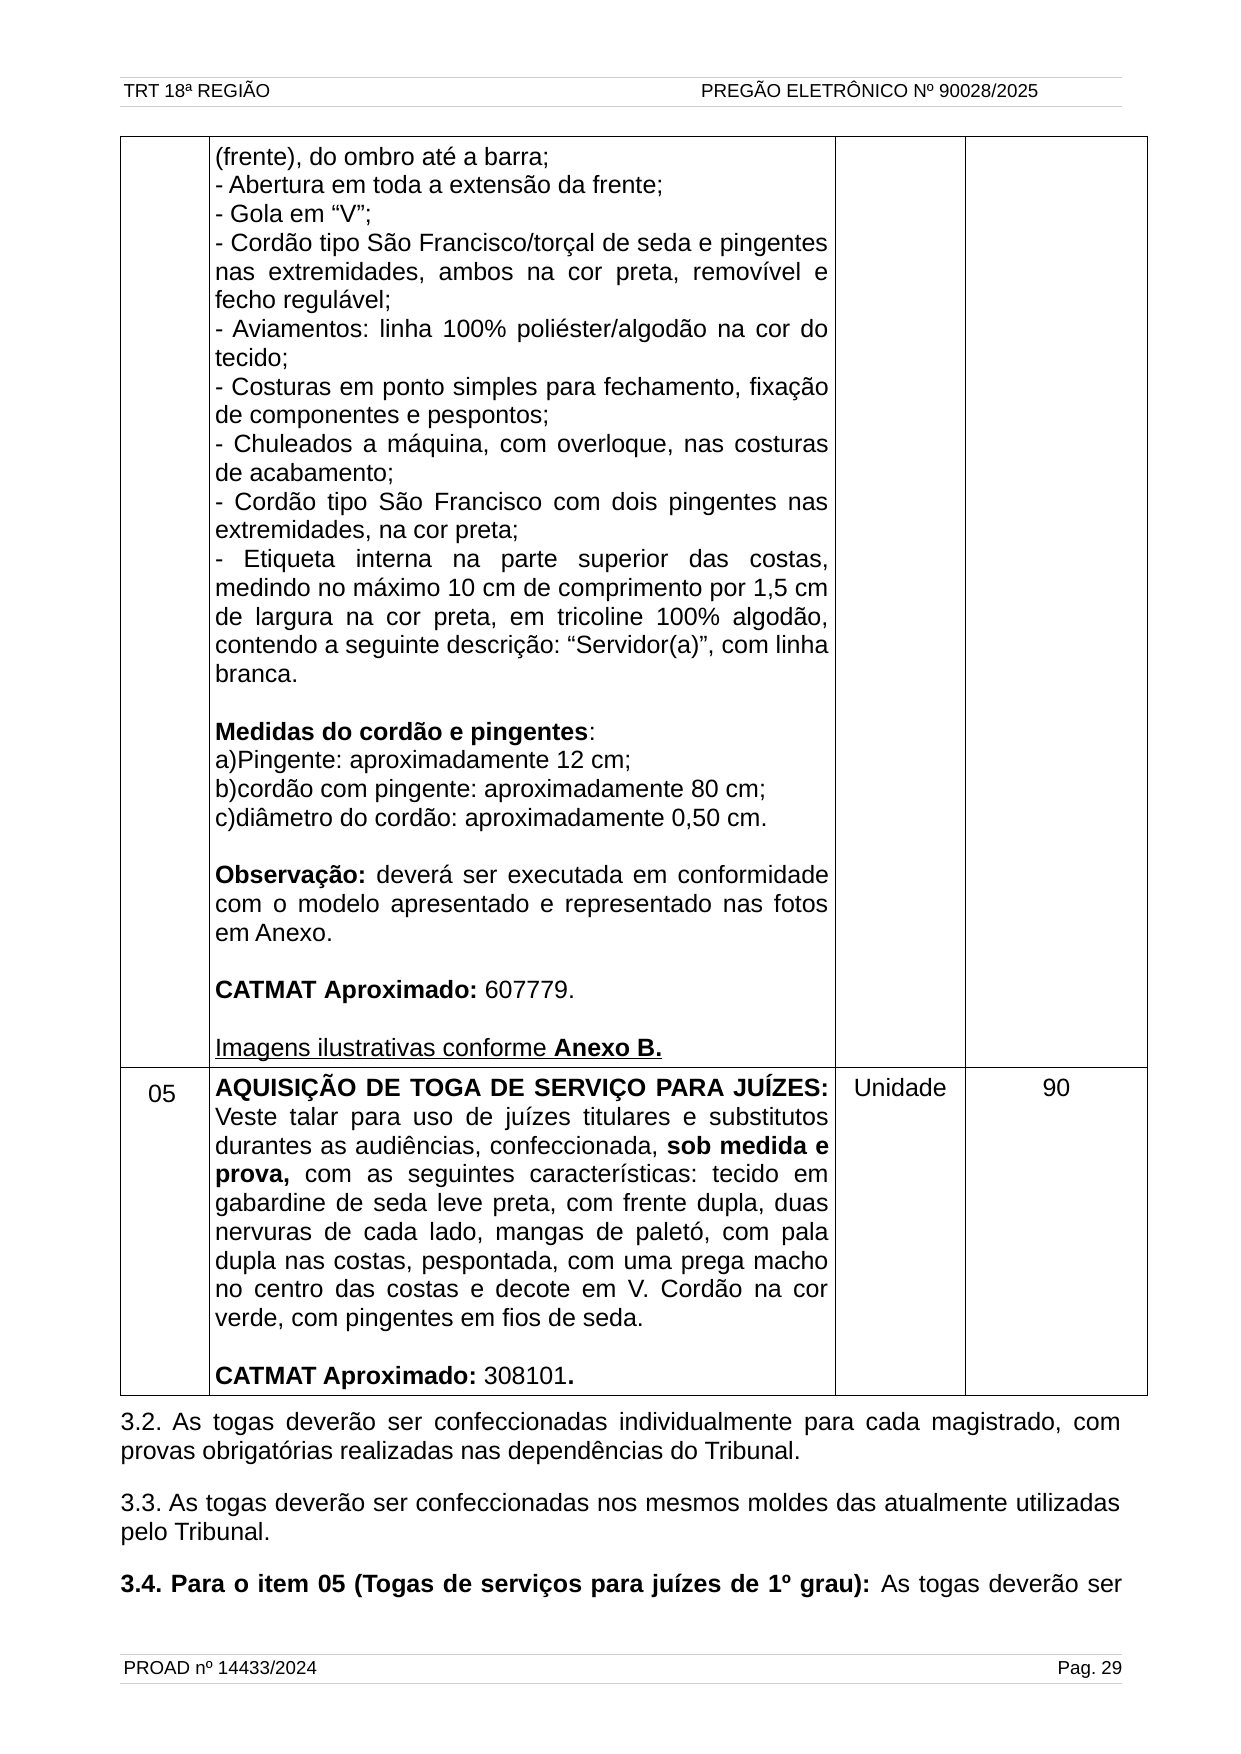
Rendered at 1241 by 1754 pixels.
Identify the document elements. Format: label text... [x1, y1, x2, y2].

table_cell 90 [966, 1068, 1147, 1395]
text 3.3. As togas deverão ser confeccionadas nos mesmos moldes das atualmente utilizadas pelo Tribunal. [120, 1488, 1122, 1546]
table_cell 05 [121, 1068, 209, 1395]
table_cell (frente), do ombro até a barra; - Abertura em toda a extensão da frente; - Gola em “V”; - Cordão tipo São Francisco/torçal de seda e pingentes nas extremidades, ambos na cor preta, removível e fecho regulável; - Aviamentos: linha 100% poliéster/algodão na cor do tecido; - Costuras em ponto simples para fechamento, fixação de componentes e pespontos; - Chuleados a máquina, com overloque, nas costuras de acabamento; - Cordão tipo São Francisco com dois pingentes nas extremidades, na cor preta; - Etiqueta interna na parte superior das costas, medindo no máximo 10 cm de comprimento por 1,5 cm de largura na cor preta, em tricoline 100% algodão, contendo a seguinte descrição: “Servidor(a)”, com linha branca. Medidas do cordão e pingentes: a)Pingente: aproximadamente 12 cm; b)cordão com pingente: aproximadamente 80 cm; c)diâmetro do cordão: aproximadamente 0,50 cm. Observação: deverá ser executada em conformidade com o modelo apresentado e representado nas fotos em Anexo. CATMAT Aproximado: 607779. Imagens ilustrativas conforme Anexo B. [210, 137, 835, 1067]
table_cell [121, 137, 209, 1067]
table_cell Unidade [836, 1068, 965, 1395]
table_cell [966, 137, 1147, 1067]
text 3.4. Para o item 05 (Togas de serviços para juízes de 1º grau): As togas deverão ser [120, 1569, 1122, 1598]
table_cell [836, 137, 965, 1067]
table_cell AQUISIÇÃO DE TOGA DE SERVIÇO PARA JUÍZES: Veste talar para uso de juízes titulares e substitutos durantes as audiências, confeccionada, sob medida e prova, com as seguintes características: tecido em gabardine de seda leve preta, com frente dupla, duas nervuras de cada lado, mangas de paletó, com pala dupla nas costas, pespontada, com uma prega macho no centro das costas e decote em V. Cordão na cor verde, com pingentes em fios de seda. CATMAT Aproximado: 308101. [210, 1068, 835, 1395]
text 3.2. As togas deverão ser confeccionadas individualmente para cada magistrado, com provas obrigatórias realizadas nas dependências do Tribunal. [120, 1407, 1122, 1464]
